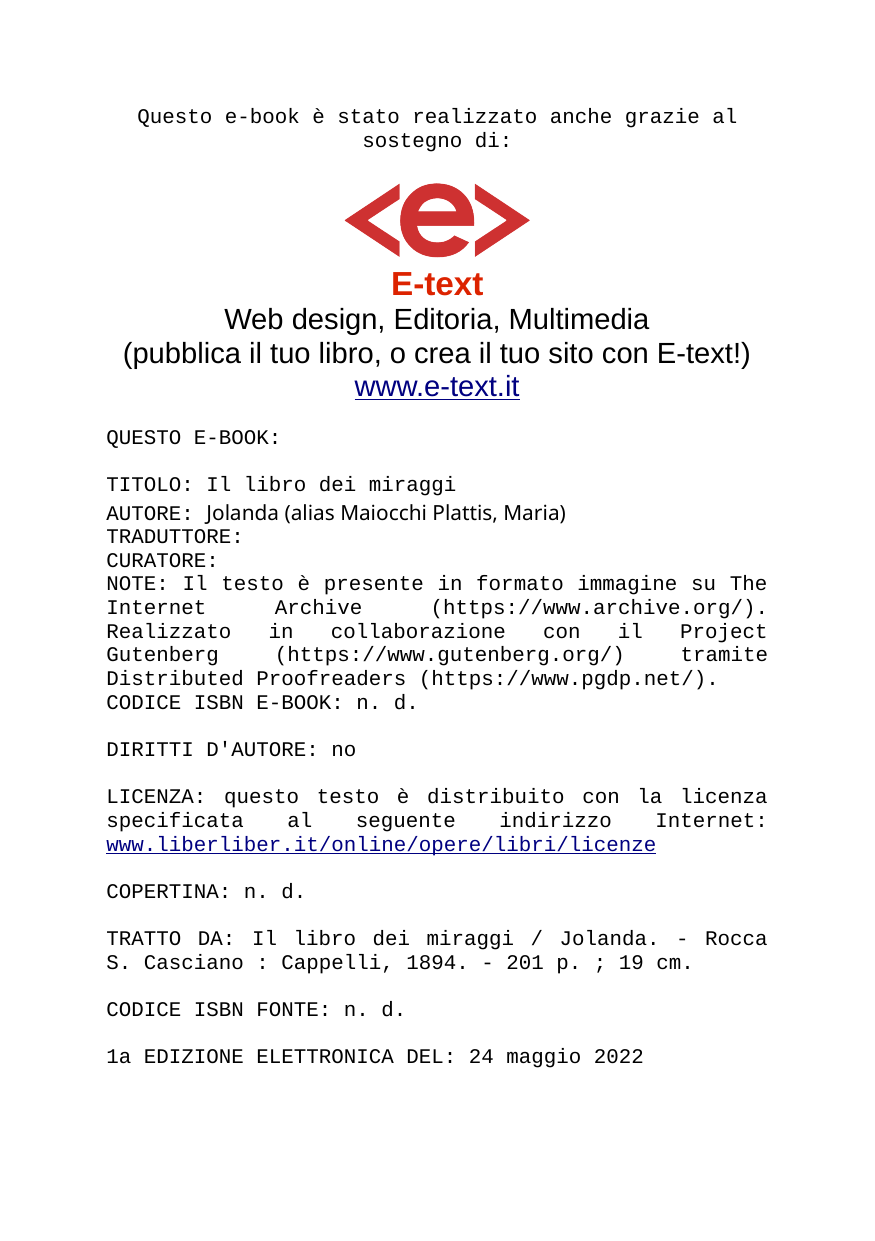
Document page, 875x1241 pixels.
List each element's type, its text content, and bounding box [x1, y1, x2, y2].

text E-text [106, 264, 768, 302]
text NOTE: Il testo è presente in formato immagine su The Internet Archive (https://www.archive.org/). Realizzato in collaborazione con il Project Gutenberg (https://www.gutenberg.org/) tramite Distributed Proofreaders (https://www.pgdp.net/). [106, 573, 768, 692]
text LICENZA: questo testo è distribuito con la licenza specificata al seguente indirizzo Internet: www.liberliber.it/online/opere/libri/licenze [106, 786, 768, 857]
text TRADUTTORE: [106, 526, 768, 550]
text AUTORE: Jolanda (alias Maiocchi Plattis, Maria) [106, 498, 768, 526]
text Web design, Editoria, Multimedia [106, 302, 768, 336]
text COPERTINA: n. d. [106, 881, 768, 904]
text www.e-text.it [106, 369, 768, 403]
text DIRITTI D'AUTORE: no [106, 739, 768, 763]
text TITOLO: Il libro dei miraggi [106, 474, 768, 498]
text CODICE ISBN E-BOOK: n. d. [106, 692, 768, 715]
picture [343, 183, 531, 258]
text 1a EDIZIONE ELETTRONICA DEL: 24 maggio 2022 [106, 1046, 768, 1070]
text (pubblica il tuo libro, o crea il tuo sito con E-text!) [106, 336, 768, 369]
text CODICE ISBN FONTE: n. d. [106, 999, 768, 1023]
text CURATORE: [106, 550, 768, 573]
text Questo e-book è stato realizzato anche grazie al sostegno di: [106, 106, 768, 153]
text QUESTO E-BOOK: [106, 427, 768, 450]
text TRATTO DA: Il libro dei miraggi / Jolanda. - Rocca S. Casciano : Cappelli, 1894. - 201 p. ; 19 cm. [106, 928, 768, 975]
